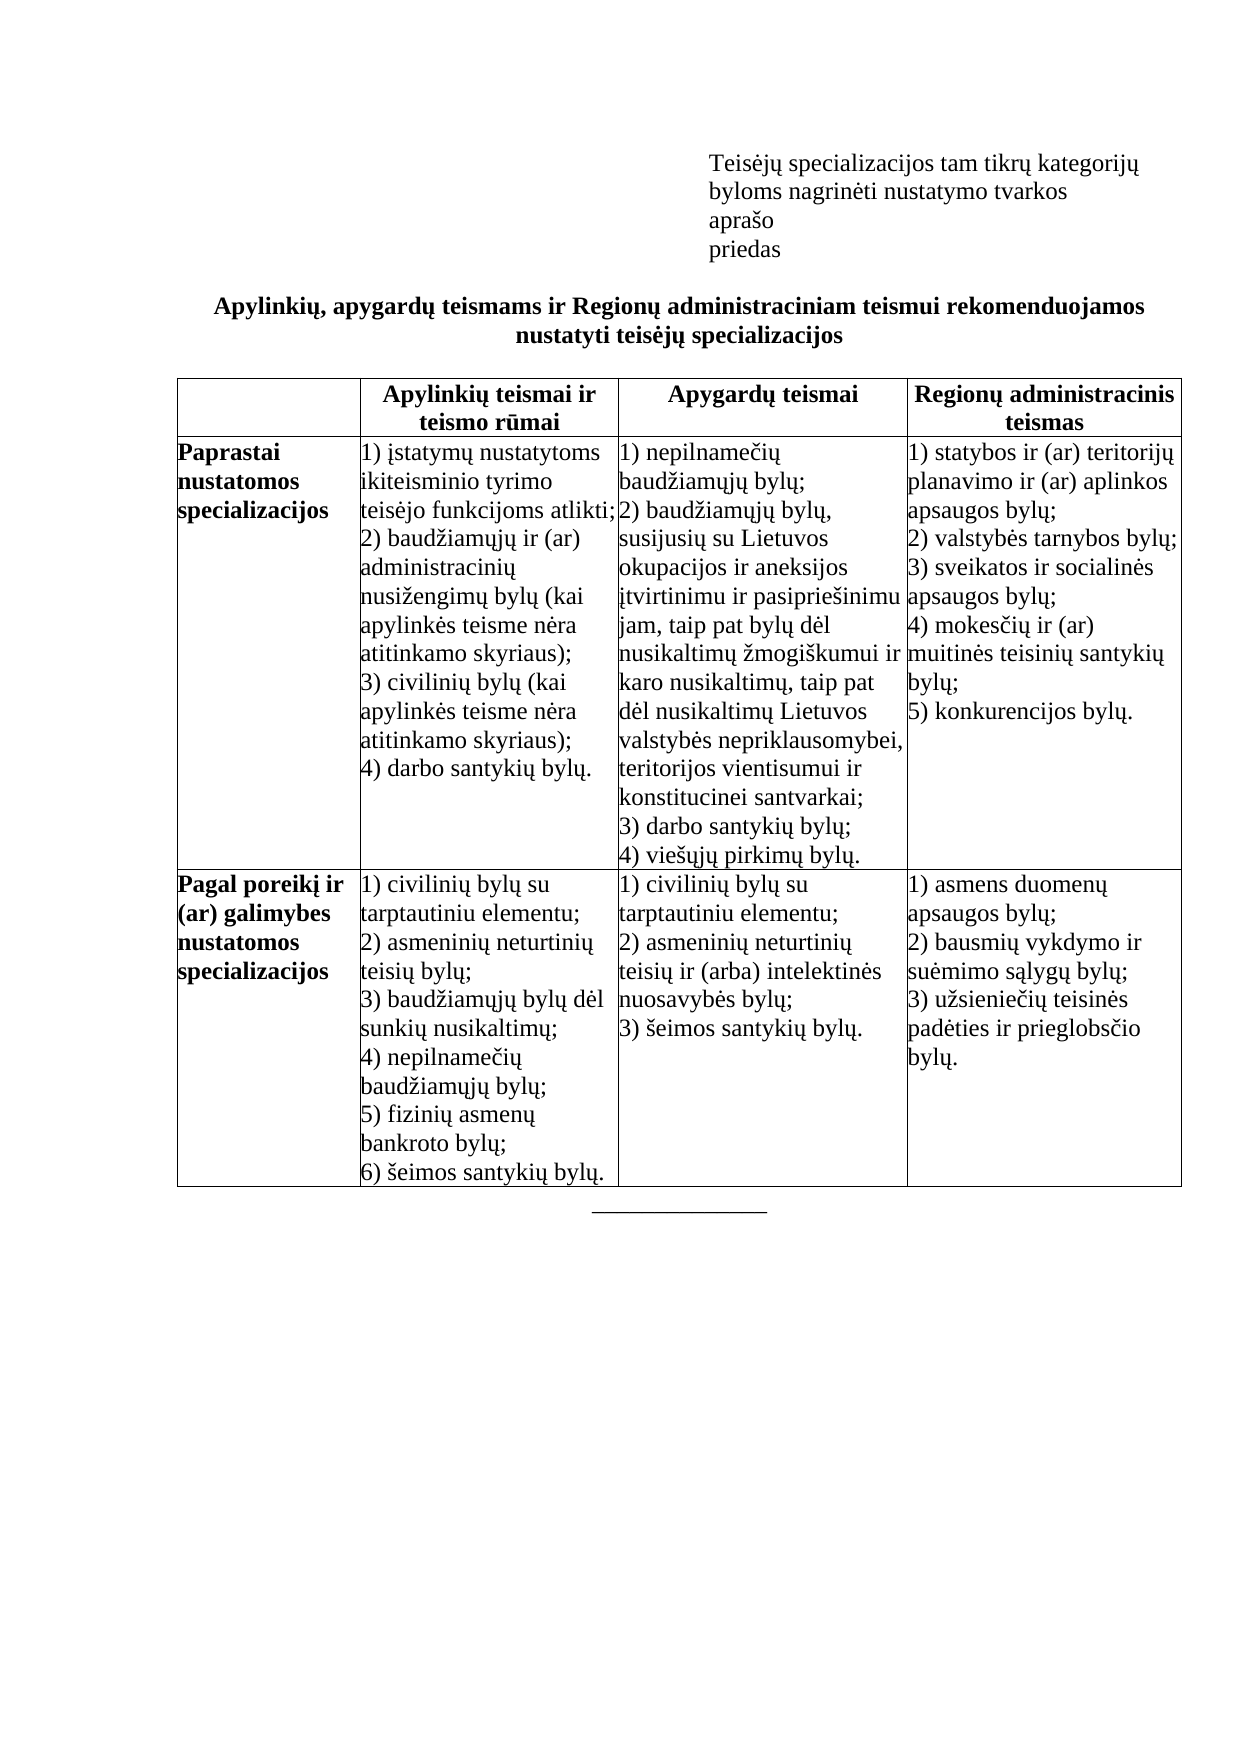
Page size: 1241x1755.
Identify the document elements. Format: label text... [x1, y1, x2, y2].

table_cell 1) nepilnamečių baudžiamųjų bylų; 2) baudžiamųjų bylų, susijusių su Lietuvos okupacijos ir aneksijos įtvirtinimu ir pasipriešinimu jam, taip pat bylų dėl nusikaltimų žmogiškumui ir karo nusikaltimų, taip pat dėl nusikaltimų Lietuvos valstybės nepriklausomybei, teritorijos vientisumui ir konstitucinei santvarkai; 3) darbo santykių bylų; 4) viešųjų pirkimų bylų. [619, 437, 907, 868]
table_cell 1) civilinių bylų su tarptautiniu elementu; 2) asmeninių neturtinių teisių bylų; 3) baudžiamųjų bylų dėl sunkių nusikaltimų; 4) nepilnamečių baudžiamųjų bylų; 5) fizinių asmenų bankroto bylų; 6) šeimos santykių bylų. [361, 870, 618, 1186]
table_cell 1) civilinių bylų su tarptautiniu elementu; 2) asmeninių neturtinių teisių ir (arba) intelektinės nuosavybės bylų; 3) šeimos santykių bylų. [619, 870, 907, 1186]
table_header [178, 379, 360, 436]
text byloms nagrinėti nustatymo tvarkos [709, 176, 1181, 205]
table_header Apylinkių teismai ir teismo rūmai [361, 379, 618, 436]
table_cell 1) statybos ir (ar) teritorijų planavimo ir (ar) aplinkos apsaugos bylų; 2) valstybės tarnybos bylų; 3) sveikatos ir socialinės apsaugos bylų; 4) mokesčių ir (ar) muitinės teisinių santykių bylų; 5) konkurencijos bylų. [908, 437, 1181, 868]
table_cell 1) asmens duomenų apsaugos bylų; 2) bausmių vykdymo ir suėmimo sąlygų bylų; 3) užsieniečių teisinės padėties ir prieglobsčio bylų. [908, 870, 1181, 1186]
table_header Regionų administracinis teismas [908, 379, 1181, 436]
text ______________ [177, 1187, 1181, 1216]
text aprašo [709, 205, 1181, 234]
table_cell Paprastai nustatomos specializacijos [178, 437, 360, 868]
text priedas [709, 234, 1181, 263]
text Teisėjų specializacijos tam tikrų kategorijų [709, 148, 1181, 176]
text Apylinkių, apygardų teismams ir Regionų administraciniam teismui rekomenduojamos nustatyti teisėjų specializacijos [177, 291, 1181, 349]
table_header Apygardų teismai [619, 379, 907, 436]
table_cell 1) įstatymų nustatytoms ikiteisminio tyrimo teisėjo funkcijoms atlikti; 2) baudžiamųjų ir (ar) administracinių nusižengimų bylų (kai apylinkės teisme nėra atitinkamo skyriaus); 3) civilinių bylų (kai apylinkės teisme nėra atitinkamo skyriaus); 4) darbo santykių bylų. [361, 437, 618, 868]
table_cell Pagal poreikį ir (ar) galimybes nustatomos specializacijos [178, 870, 360, 1186]
